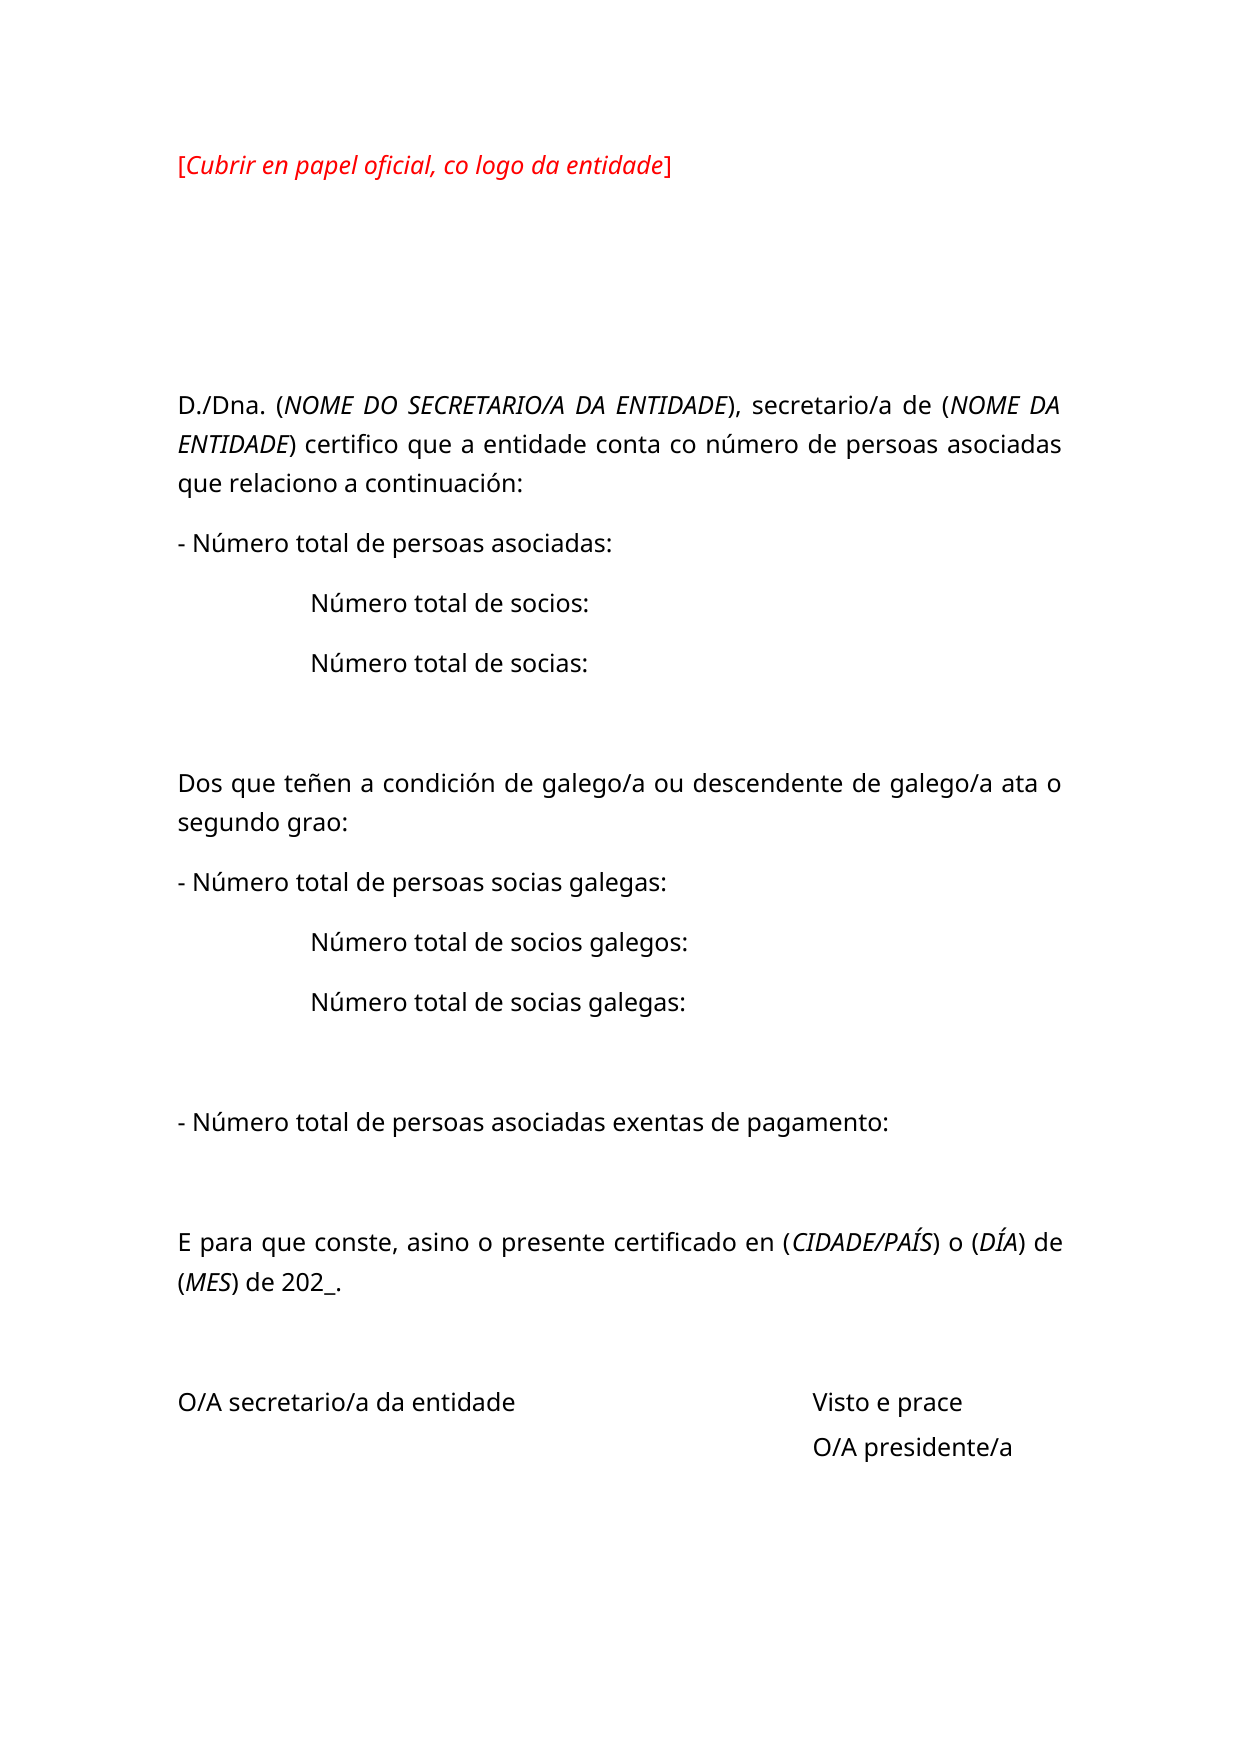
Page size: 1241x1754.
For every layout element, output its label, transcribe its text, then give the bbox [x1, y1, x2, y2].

text Número total de socios: [310, 586, 1063, 620]
text [Cubrir en papel oficial, co logo da entidade] [177, 148, 1063, 182]
text Número total de socios galegos: [310, 925, 1063, 959]
text O/A presidente/a [177, 1430, 1063, 1464]
text - Número total de persoas asociadas: [177, 526, 1063, 560]
text Dos que teñen a condición de galego/a ou descendente de galego/a ata o segundo grao: [177, 766, 1063, 839]
text D./Dna. (NOME DO SECRETARIO/A DA ENTIDADE), secretario/a de (NOME DA ENTIDADE) certifico que a entidade conta co número de persoas asociadas que relaciono a continuación: [177, 388, 1063, 500]
text Número total de socias: [310, 646, 1063, 680]
text - Número total de persoas socias galegas: [177, 865, 1063, 899]
text - Número total de persoas asociadas exentas de pagamento: [177, 1105, 1063, 1139]
text Número total de socias galegas: [310, 985, 1063, 1019]
text O/A secretario/a da entidade Visto e prace [177, 1384, 1063, 1418]
text E para que conste, asino o presente certificado en (CIDADE/PAÍS) o (DÍA) de (MES) de 202_. [177, 1225, 1063, 1298]
